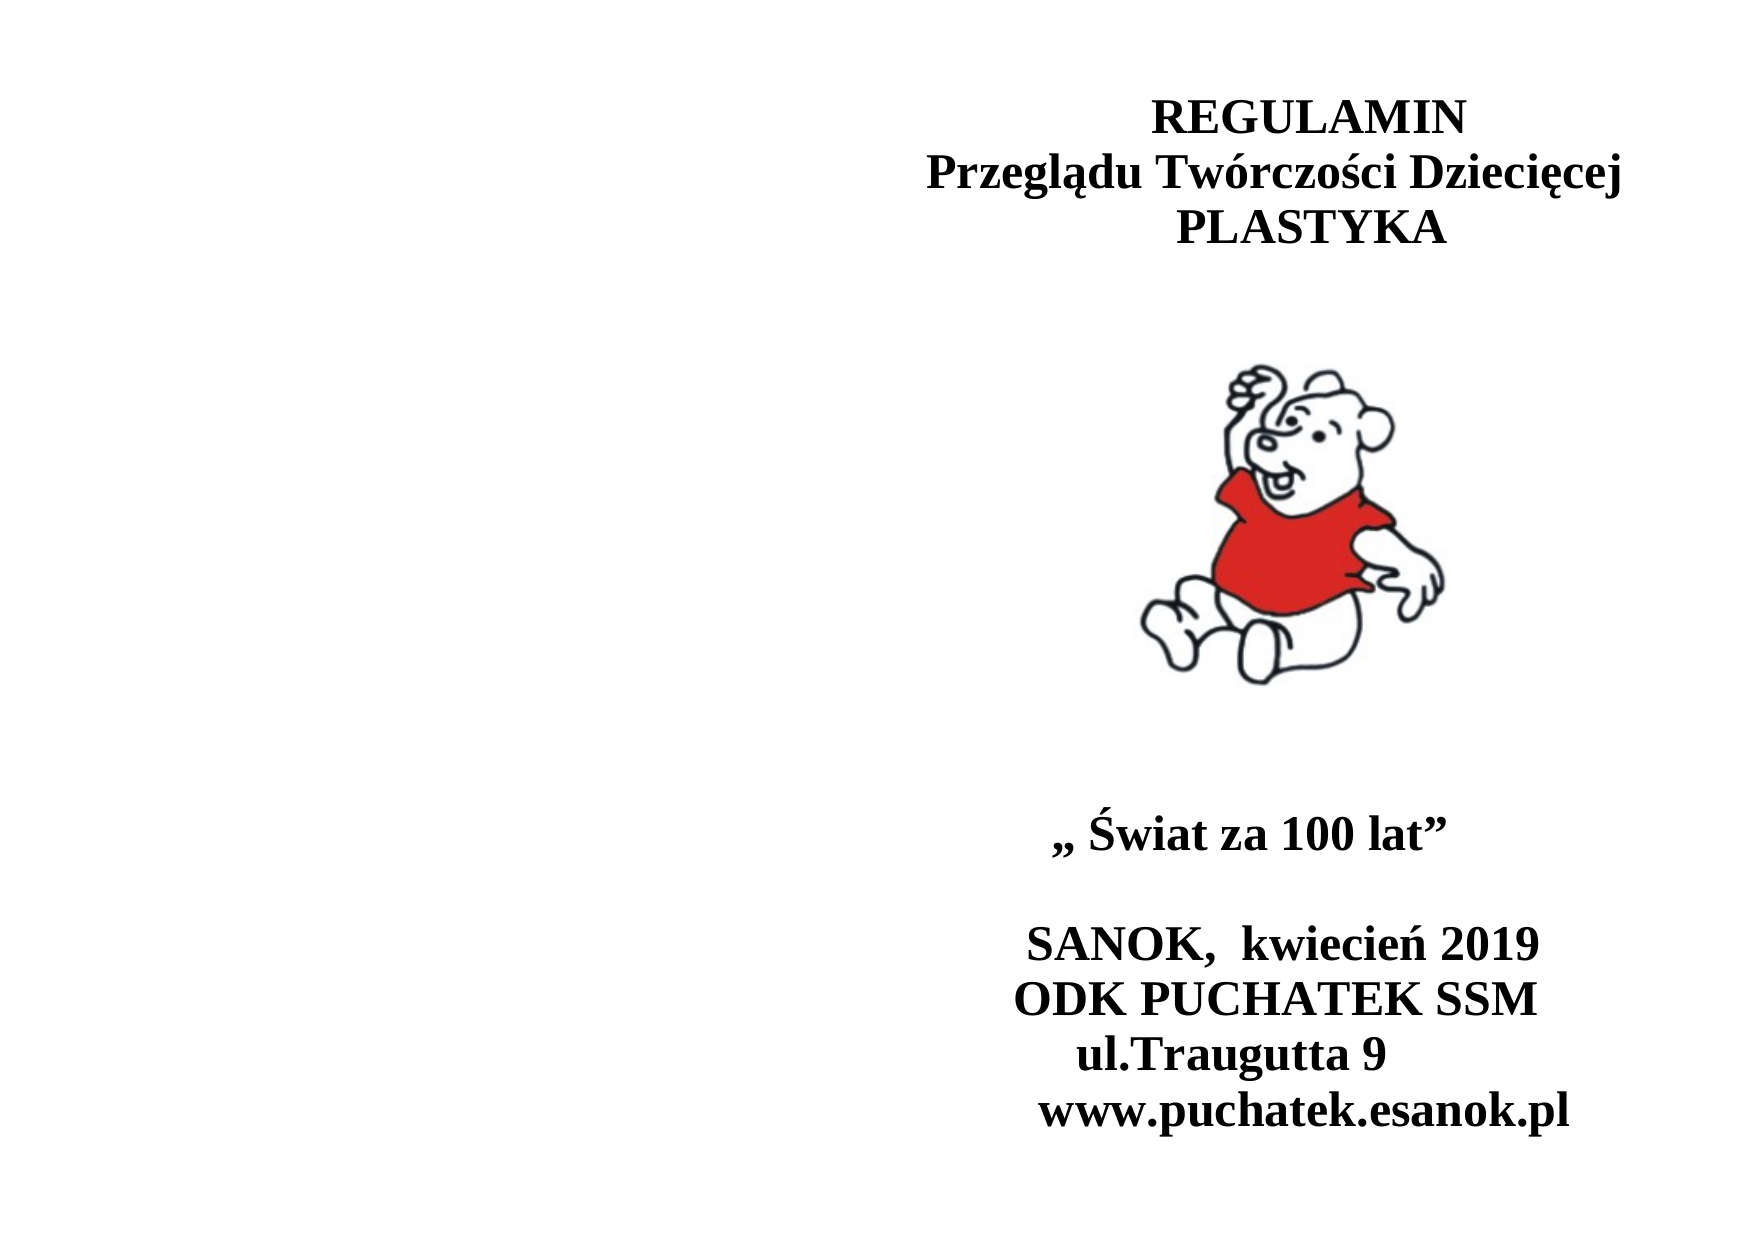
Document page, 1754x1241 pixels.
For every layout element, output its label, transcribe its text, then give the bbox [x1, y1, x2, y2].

title REGULAMIN [89, 89, 1665, 144]
text ul.Traugutta 9 [89, 1026, 1665, 1081]
text „ Świat za 100 lat” [89, 805, 1665, 861]
text SANOK, kwiecień 2019 [89, 916, 1665, 971]
picture [1133, 352, 1456, 695]
text PLASTYKA [89, 199, 1665, 254]
text Przeglądu Twórczości Dziecięcej [89, 144, 1665, 199]
text ODK PUCHATEK SSM [89, 971, 1665, 1026]
text www.puchatek.esanok.pl [89, 1081, 1665, 1137]
